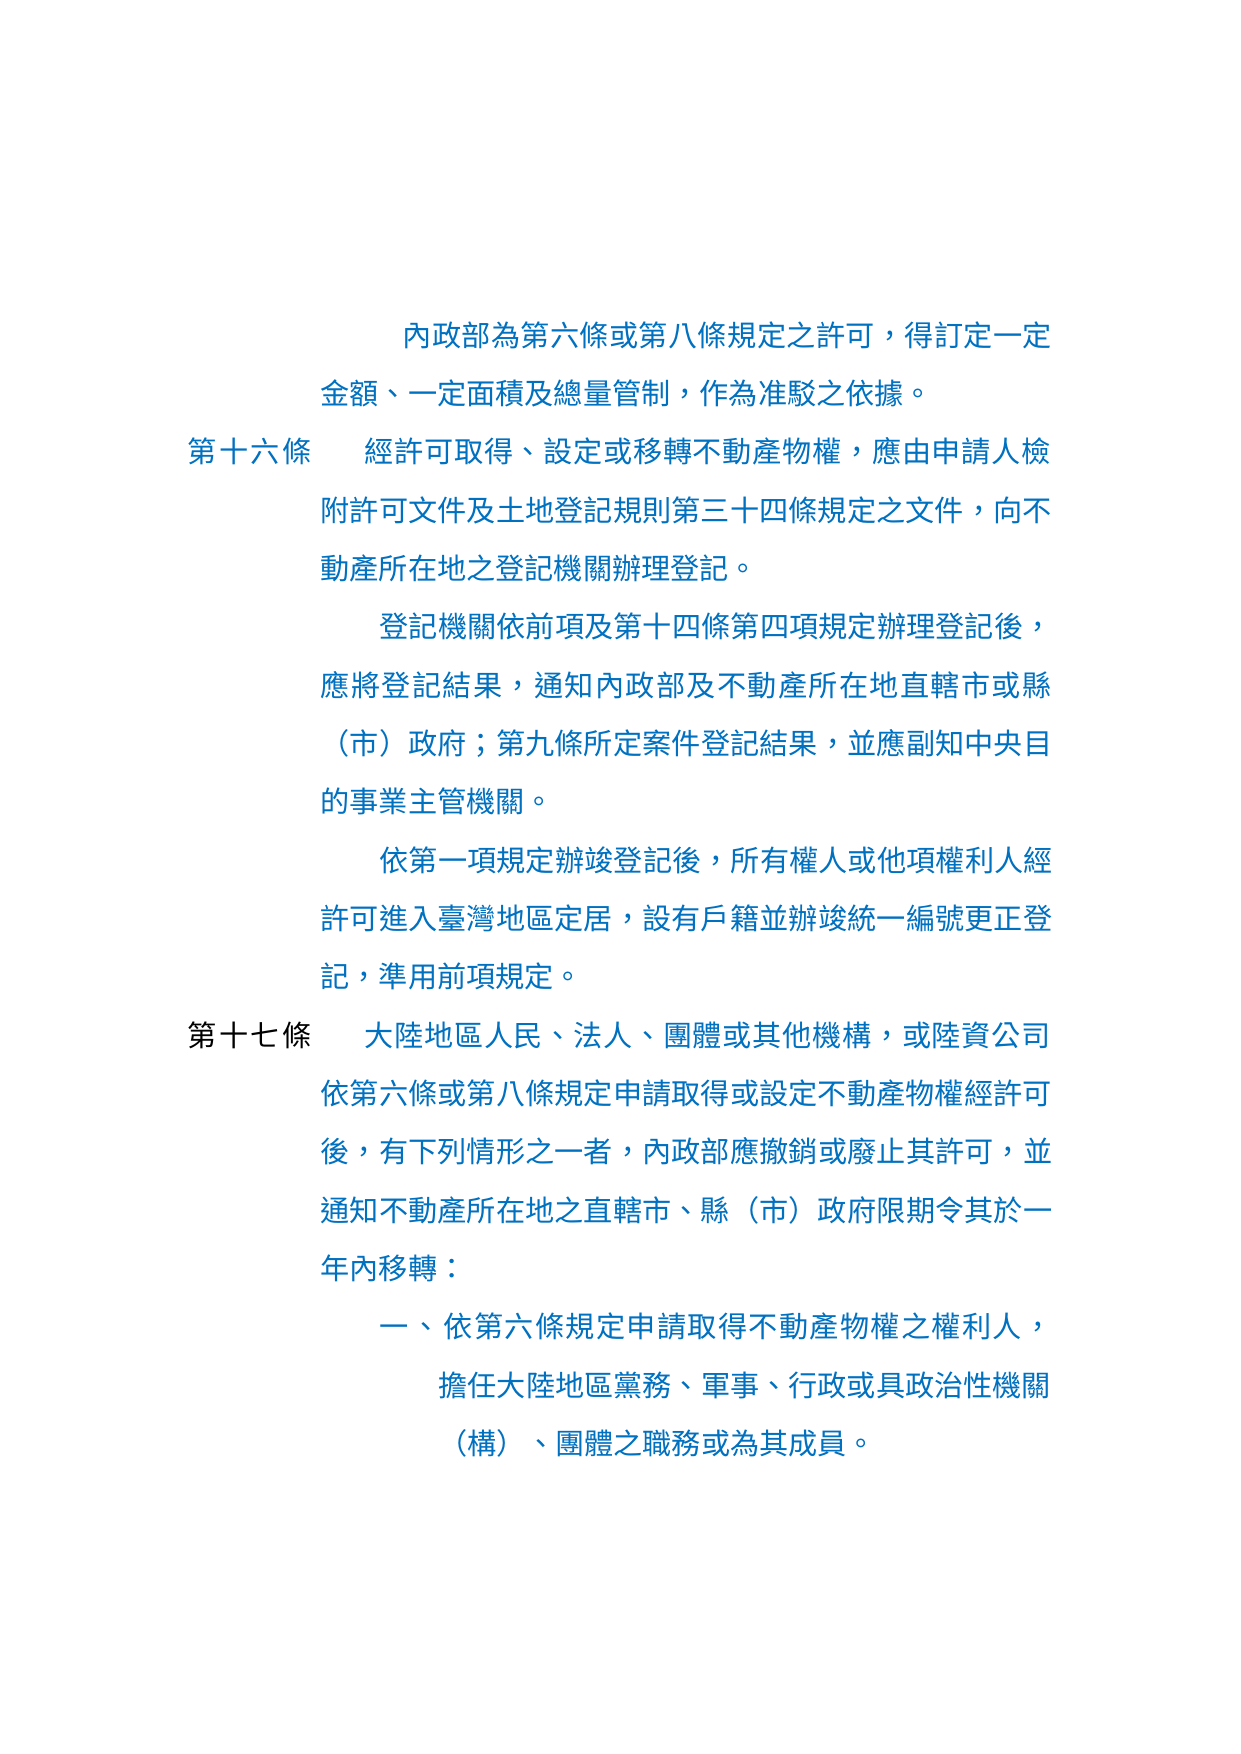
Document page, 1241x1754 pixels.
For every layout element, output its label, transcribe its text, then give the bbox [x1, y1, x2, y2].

text 登記機關依前項及第十四條第四項規定辦理登記後，應將登記結果，通知內政部及不動產所在地直轄市或縣（市）政府；第九條所定案件登記結果，並應副知中央目的事業主管機關。 [320, 585, 1053, 819]
text 依第一項規定辦竣登記後，所有權人或他項權利人經許可進入臺灣地區定居，設有戶籍並辦竣統一編號更正登記，準用前項規定。 [320, 819, 1053, 994]
text 第十七條 大陸地區人民、法人、團體或其他機構，或陸資公司依第六條或第八條規定申請取得或設定不動產物權經許可後，有下列情形之一者，內政部應撤銷或廢止其許可，並通知不動產所在地之直轄市、縣（市）政府限期令其於一年內移轉： [187, 994, 1053, 1285]
text 內政部為第六條或第八條規定之許可，得訂定一定金額、一定面積及總量管制，作為准駁之依據。 [187, 294, 1053, 410]
text 一、依第六條規定申請取得不動產物權之權利人，擔任大陸地區黨務、軍事、行政或具政治性機關（構）、團體之職務或為其成員。 [379, 1285, 1053, 1460]
text 第十六條 經許可取得、設定或移轉不動產物權，應由申請人檢附許可文件及土地登記規則第三十四條規定之文件，向不動產所在地之登記機關辦理登記。 [187, 410, 1053, 585]
